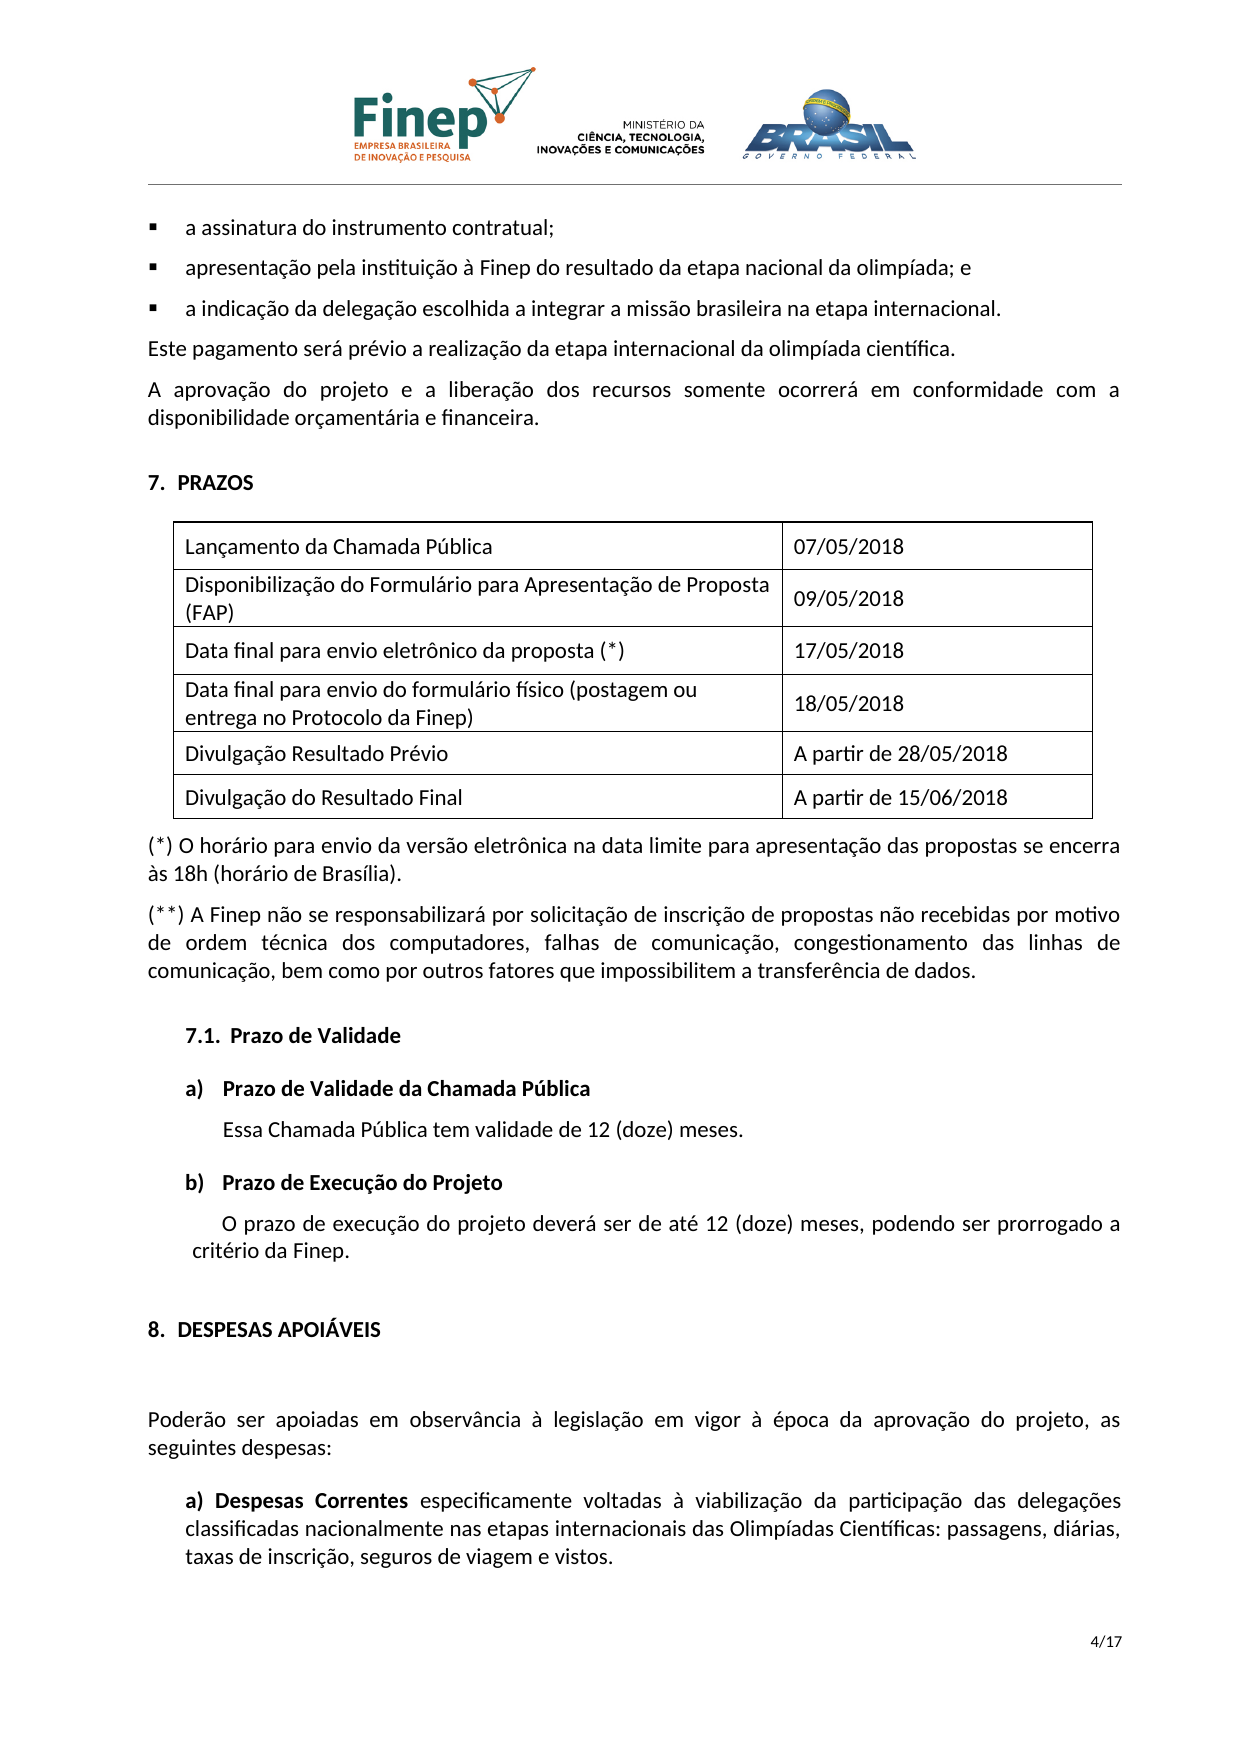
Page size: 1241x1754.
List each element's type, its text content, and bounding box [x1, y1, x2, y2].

table_cell A partir de 28/05/2018 [783, 732, 1092, 774]
table_cell 09/05/2018 [783, 570, 1092, 626]
text (*) O horário para envio da versão eletrônica na data limite para apresentação das propostas se encerra às 18h (horário de Brasília). [148, 831, 1122, 887]
list a assinatura do instrumento contratual; [148, 213, 1122, 241]
table_cell Disponibilização do Formulário para Apresentação de Proposta (FAP) [174, 570, 782, 626]
text a) Despesas Correntes especificamente voltadas à viabilização da participação das delegações classificadas nacionalmente nas etapas internacionais das Olimpíadas Científicas: passagens, diárias, taxas de inscrição, seguros de viagem e vistos. [185, 1486, 1122, 1570]
text (**) A Finep não se responsabilizará por solicitação de inscrição de propostas não recebidas por motivo de ordem técnica dos computadores, falhas de comunicação, congestionamento das linhas de comunicação, bem como por outros fatores que impossibilitem a transferência de dados. [148, 900, 1122, 984]
table_cell 18/05/2018 [783, 675, 1092, 731]
table_cell A partir de 15/06/2018 [783, 775, 1092, 818]
list Prazo de Execução do Projeto [185, 1168, 1122, 1196]
list Prazo de Validade da Chamada Pública [185, 1074, 1122, 1103]
list PRAZOS [148, 468, 1122, 496]
list DESPESAS APOIÁVEIS [148, 1315, 1122, 1343]
table_cell Divulgação do Resultado Final [174, 775, 782, 818]
table_cell Divulgação Resultado Prévio [174, 732, 782, 774]
table_header Lançamento da Chamada Pública [174, 523, 782, 569]
text Este pagamento será prévio a realização da etapa internacional da olimpíada científica. [148, 334, 1122, 362]
text Essa Chamada Pública tem validade de 12 (doze) meses. [148, 1115, 1122, 1143]
text A aprovação do projeto e a liberação dos recursos somente ocorrerá em conformidade com a disponibilidade orçamentária e financeira. [148, 375, 1122, 431]
table_cell Data final para envio do formulário físico (postagem ou entrega no Protocolo da Finep) [174, 675, 782, 731]
table_cell 17/05/2018 [783, 627, 1092, 674]
list Poderão ser apoiadas em observância à legislação em vigor à época da aprovação do projeto, as seguintes despesas: [148, 1405, 1122, 1461]
list a indicação da delegação escolhida a integrar a missão brasileira na etapa internacional. [148, 294, 1122, 322]
table_header 07/05/2018 [783, 523, 1092, 569]
table_cell Data final para envio eletrônico da proposta (*) [174, 627, 782, 674]
list Prazo de Validade [185, 1022, 1122, 1049]
list apresentação pela instituição à Finep do resultado da etapa nacional da olimpíada; e [148, 253, 1122, 281]
text O prazo de execução do projeto deverá ser de até 12 (doze) meses, podendo ser prorrogado a critério da Finep. [192, 1209, 1122, 1265]
